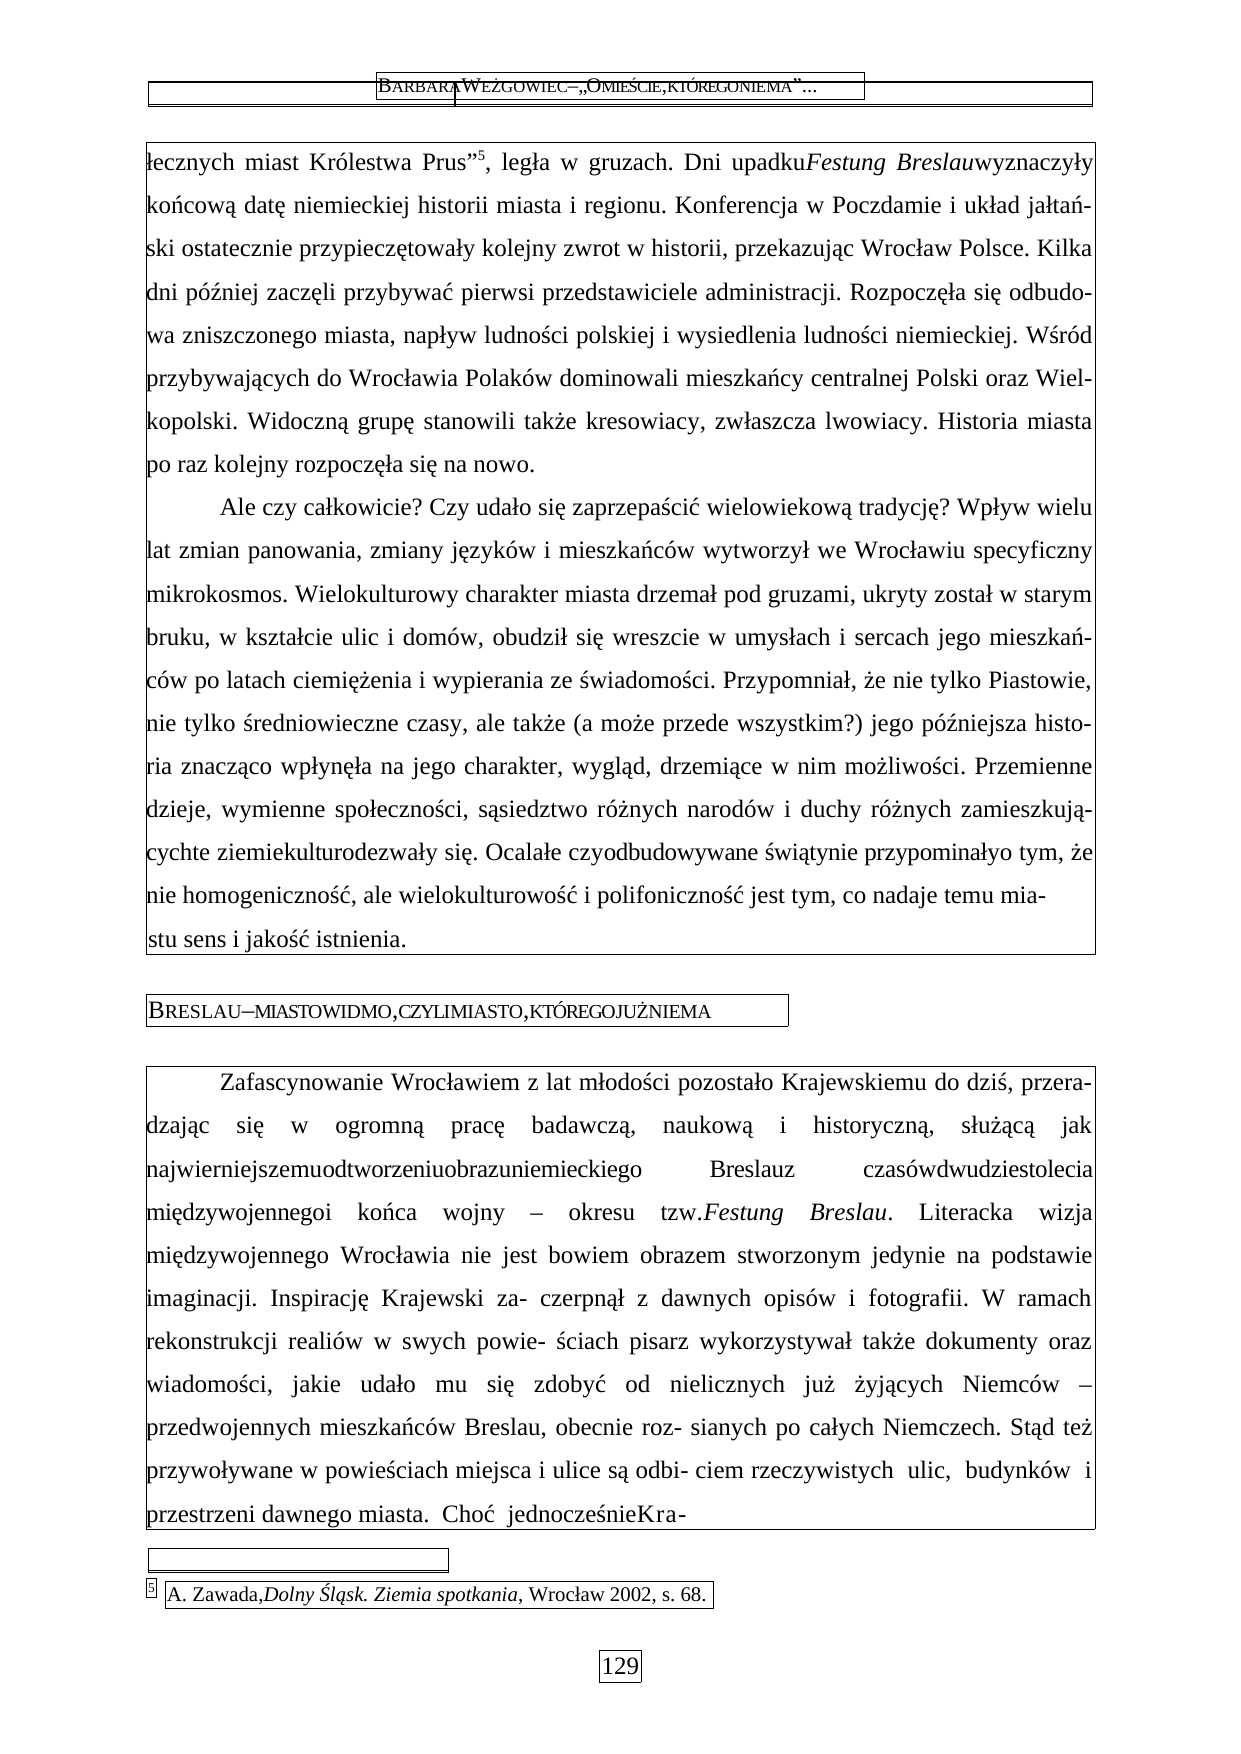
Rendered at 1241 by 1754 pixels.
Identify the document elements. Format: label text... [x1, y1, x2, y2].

text Zafascynowanie Wrocławiem z lat młodości pozostało Krajewskiemu do dziś, przera- dzając się w ogromną pracę badawczą, naukową i historyczną, służącą jak najwierniejszemuodtworzeniuobrazuniemieckiego Breslauz czasówdwudziestolecia międzywojennegoi końca wojny – okresu tzw.Festung Breslau. Literacka wizja międzywojennego Wrocławia nie jest bowiem obrazem stworzonym jedynie na podstawie imaginacji. Inspirację Krajewski za- czerpnął z dawnych opisów i fotografii. W ramach rekonstrukcji realiów w swych powie- ściach pisarz wykorzystywał także dokumenty oraz wiadomości, jakie udało mu się zdobyć od nielicznych już żyjących Niemców – przedwojennych mieszkańców Breslau, obecnie roz- sianych po całych Niemczech. Stąd też przywoływane w powieściach miejsca i ulice są odbi- ciem rzeczywistych ulic, budynków i przestrzeni dawnego miasta. Choć jednocześnieKra- [147, 1067, 1093, 1527]
text BRESLAU–MIASTOWIDMO,CZYLIMIASTO,KTÓREGOJUŻNIEMA [148, 995, 788, 1024]
text 129 [601, 1651, 641, 1680]
text Ale czy całkowicie? Czy udało się zaprzepaścić wielowiekową tradycję? Wpływ wielu lat zmian panowania, zmiany języków i mieszkańców wytworzył we Wrocławiu specyficzny mikrokosmos. Wielokulturowy charakter miasta drzemał pod gruzami, ukryty został w starym bruku, w kształcie ulic i domów, obudził się wreszcie w umysłach i sercach jego mieszkań- ców po latach ciemiężenia i wypierania ze świadomości. Przypomniał, że nie tylko Piastowie, nie tylko średniowieczne czasy, ale także (a może przede wszystkim?) jego późniejsza histo- ria znacząco wpłynęła na jego charakter, wygląd, drzemiące w nim możliwości. Przemienne dzieje, wymienne społeczności, sąsiedztwo różnych narodów i duchy różnych zamieszkują-cychte ziemiekulturodezwały się. Ocalałe czyodbudowywane świątynie przypominałyo tym, że nie homogeniczność, ale wielokulturowość i polifoniczność jest tym, co nadaje temu mia- [147, 492, 1093, 909]
text BARBARAWEŻGOWIEC–„OMIEŚCIE,KTÓREGONIEMA”... [378, 83, 454, 97]
text BARBARAWEŻGOWIEC–„OMIEŚCIE,KTÓREGONIEMA”... [456, 83, 864, 97]
text 5 [148, 1579, 156, 1595]
text stu sens i jakość istnienia. [148, 924, 1095, 952]
text łecznych miast Królestwa Prus”5, legła w gruzach. Dni upadkuFestung Breslauwyznaczyły końcową datę niemieckiej historii miasta i regionu. Konferencja w Poczdamie i układ jałtań- ski ostatecznie przypieczętowały kolejny zwrot w historii, przekazując Wrocław Polsce. Kilka dni później zaczęli przybywać pierwsi przedstawiciele administracji. Rozpoczęła się odbudo- wa zniszczonego miasta, napływ ludności polskiej i wysiedlenia ludności niemieckiej. Wśród przybywających do Wrocławia Polaków dominowali mieszkańcy centralnej Polski oraz Wiel- kopolski. Widoczną grupę stanowili także kresowiacy, zwłaszcza lwowiacy. Historia miasta po raz kolejny rozpoczęła się na nowo. [147, 147, 1093, 478]
text BARBARAWEŻGOWIEC–„OMIEŚCIE,KTÓREGONIEMA”... [378, 73, 864, 81]
text A. Zawada,Dolny Śląsk. Ziemia spotkania, Wrocław 2002, s. 68. [167, 1582, 713, 1606]
